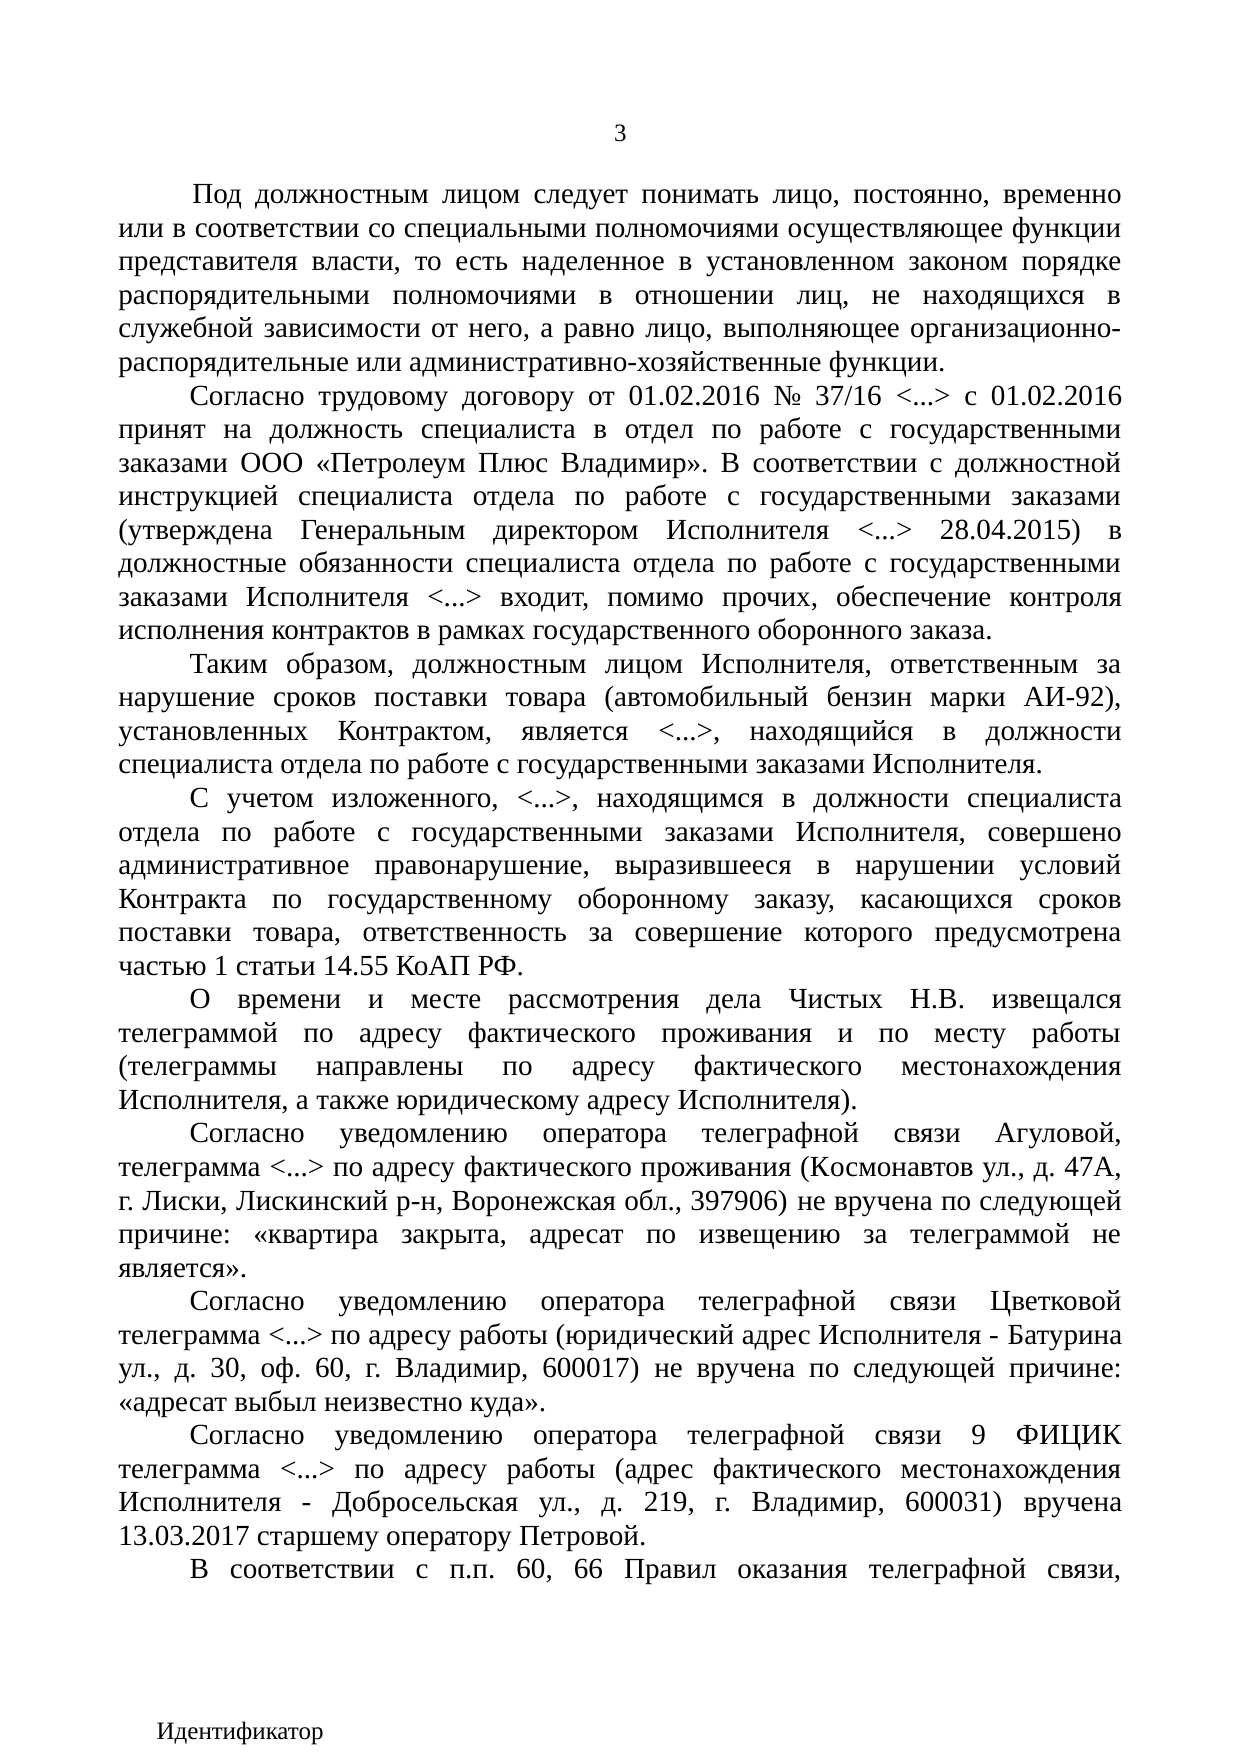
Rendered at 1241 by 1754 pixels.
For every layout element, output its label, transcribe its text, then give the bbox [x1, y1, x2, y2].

text Согласно трудовому договору от 01.02.2016 № 37/16 <...> с 01.02.2016 принят на должность специалиста в отдел по работе с государственными заказами ООО «Петролеум Плюс Владимир». В соответствии с должностной инструкцией специалиста отдела по работе с государственными заказами (утверждена Генеральным директором Исполнителя <...> 28.04.2015) в должностные обязанности специалиста отдела по работе с государственными заказами Исполнителя <...> входит, помимо прочих, обеспечение контроля исполнения контрактов в рамках государственного оборонного заказа. [118, 378, 1122, 646]
text О времени и месте рассмотрения дела Чистых Н.В. извещался телеграммой по адресу фактического проживания и по месту работы (телеграммы направлены по адресу фактического местонахождения Исполнителя, а также юридическому адресу Исполнителя). [118, 981, 1122, 1116]
text Согласно уведомлению оператора телеграфной связи Цветковой телеграмма <...> по адресу работы (юридический адрес Исполнителя - Батурина ул., д. 30, оф. 60, г. Владимир, 600017) не вручена по следующей причине: «адресат выбыл неизвестно куда». [118, 1283, 1122, 1417]
text Таким образом, должностным лицом Исполнителя, ответственным за нарушение сроков поставки товара (автомобильный бензин марки АИ-92), установленных Контрактом, является <...>, находящийся в должности специалиста отдела по работе с государственными заказами Исполнителя. [118, 646, 1122, 780]
text Согласно уведомлению оператора телеграфной связи Агуловой, телеграмма <...> по адресу фактического проживания (Космонавтов ул., д. 47А, г. Лиски, Лискинский р-н, Воронежская обл., 397906) не вручена по следующей причине: «квартира закрыта, адресат по извещению за телеграммой не является». [118, 1116, 1122, 1283]
text С учетом изложенного, <...>, находящимся в должности специалиста отдела по работе с государственными заказами Исполнителя, совершено административное правонарушение, выразившееся в нарушении условий Контракта по государственному оборонному заказу, касающихся сроков поставки товара, ответственность за совершение которого предусмотрена частью 1 статьи 14.55 КоАП РФ. [118, 780, 1122, 981]
text Под должностным лицом следует понимать лицо, постоянно, временно или в соответствии со специальными полномочиями осуществляющее функции представителя власти, то есть наделенное в установленном законом порядке распорядительными полномочиями в отношении лиц, не находящихся в служебной зависимости от него, а равно лицо, выполняющее организационно-распорядительные или административно-хозяйственные функции. [118, 176, 1122, 378]
text В соответствии с п.п. 60, 66 Правил оказания телеграфной связи, [118, 1552, 1122, 1585]
text Согласно уведомлению оператора телеграфной связи 9 ФИЦИК телеграмма <...> по адресу работы (адрес фактического местонахождения Исполнителя - Добросельская ул., д. 219, г. Владимир, 600031) вручена 13.03.2017 старшему оператору Петровой. [118, 1417, 1122, 1552]
